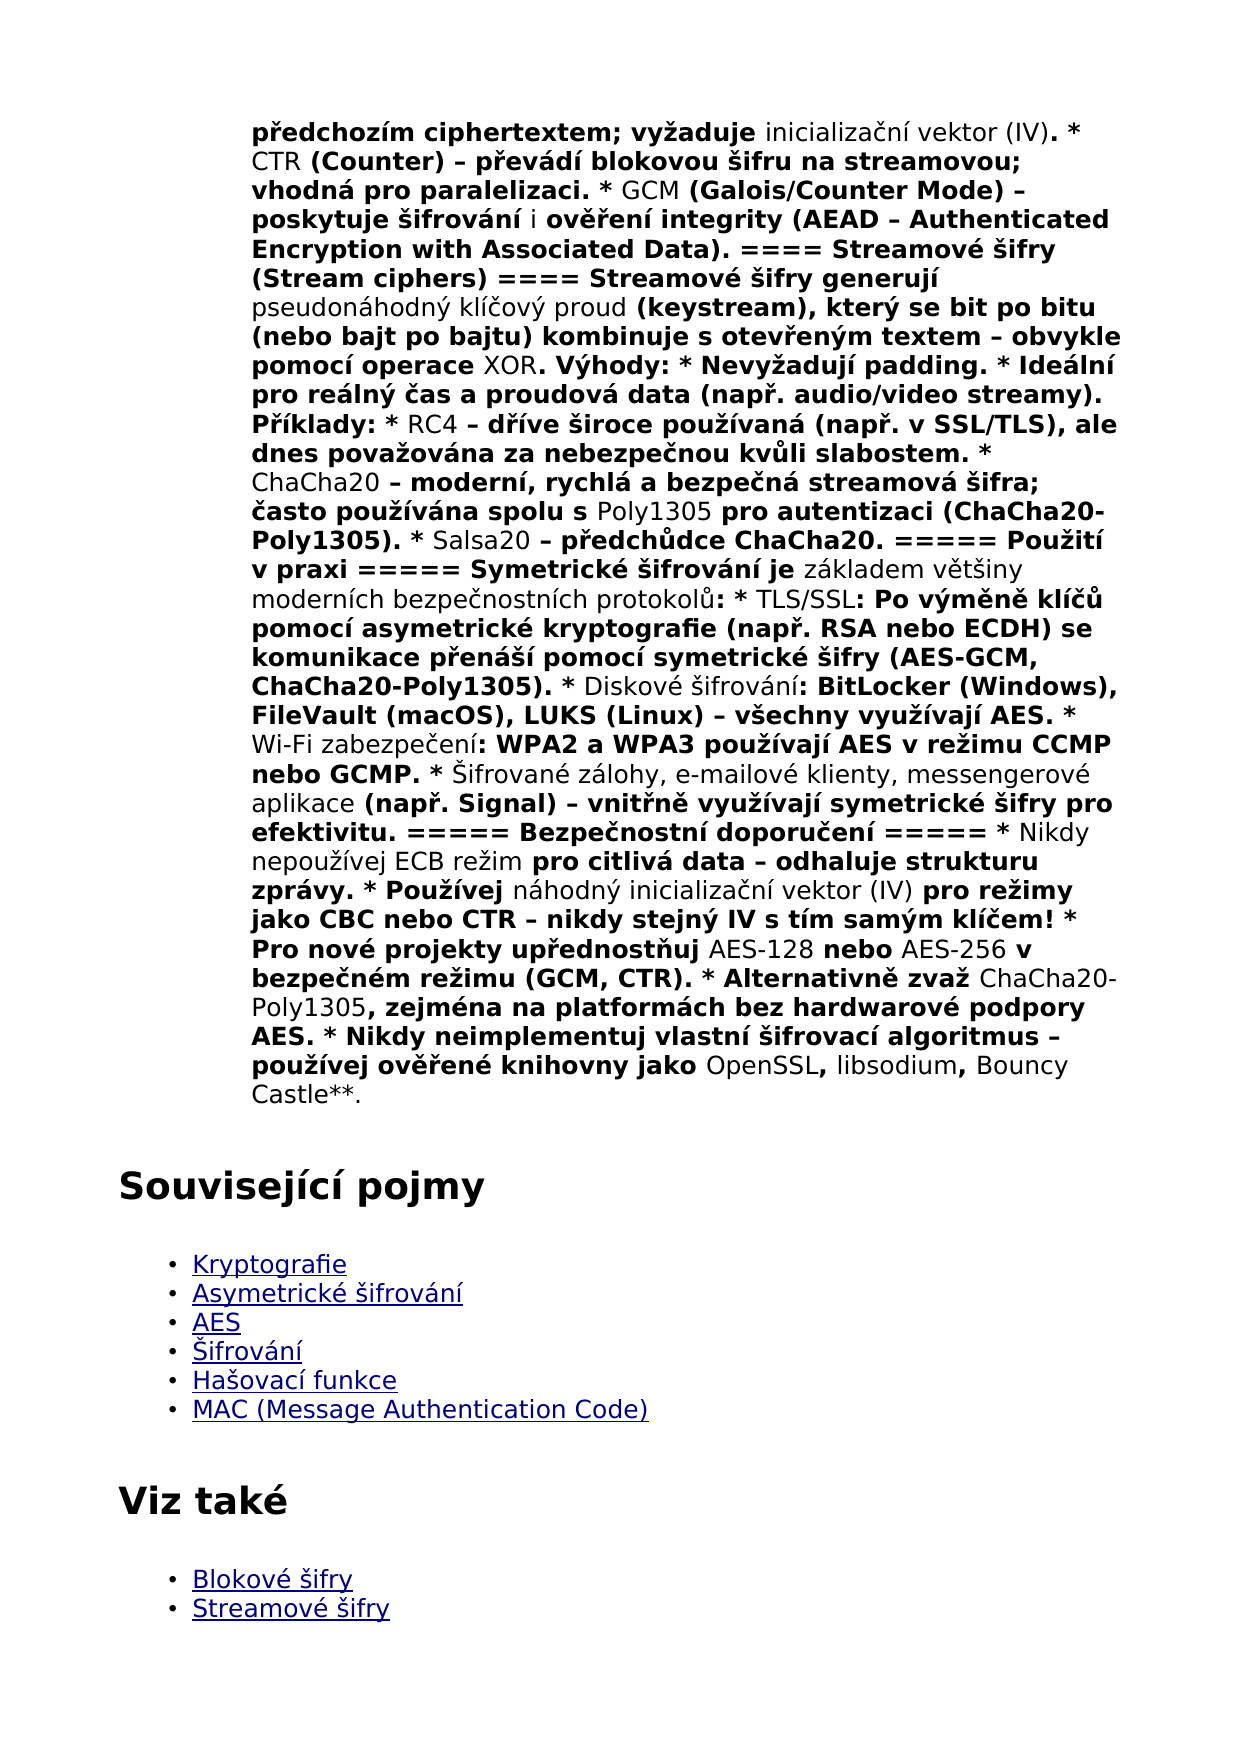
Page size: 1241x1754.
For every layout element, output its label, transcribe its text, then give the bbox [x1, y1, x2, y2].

list Hašovací funkce [177, 1367, 1122, 1396]
list Kryptografie [177, 1250, 1122, 1279]
subtitle Související pojmy [118, 1164, 1122, 1208]
list AES [177, 1308, 1122, 1337]
list Streamové šifry [177, 1594, 1122, 1623]
list MAC (Message Authentication Code) [177, 1396, 1122, 1425]
list předchozím ciphertextem; vyžaduje inicializační vektor (IV). * CTR (Counter) – převádí blokovou šifru na streamovou; vhodná pro paralelizaci. * GCM (Galois/Counter Mode) – poskytuje šifrování i ověření integrity (AEAD – Authenticated Encryption with Associated Data). ==== Streamové šifry (Stream ciphers) ==== Streamové šifry generují pseudonáhodný klíčový proud (keystream), který se bit po bitu (nebo bajt po bajtu) kombinuje s otevřeným textem – obvykle pomocí operace XOR. Výhody: * Nevyžadují padding. * Ideální pro reálný čas a proudová data (např. audio/video streamy). Příklady: * RC4 – dříve široce používaná (např. v SSL/TLS), ale dnes považována za nebezpečnou kvůli slabostem. * ChaCha20 – moderní, rychlá a bezpečná streamová šifra; často používána spolu s Poly1305 pro autentizaci (ChaCha20-Poly1305). * Salsa20 – předchůdce ChaCha20. ===== Použití v praxi ===== Symetrické šifrování je základem většiny moderních bezpečnostních protokolů: * TLS/SSL: Po výměně klíčů pomocí asymetrické kryptografie (např. RSA nebo ECDH) se komunikace přenáší pomocí symetrické šifry (AES-GCM, ChaCha20-Poly1305). * Diskové šifrování: BitLocker (Windows), FileVault (macOS), LUKS (Linux) – všechny využívají AES. * Wi-Fi zabezpečení: WPA2 a WPA3 používají AES v režimu CCMP nebo GCMP. * Šifrované zálohy, e-mailové klienty, messengerové aplikace (např. Signal) – vnitřně využívají symetrické šifry pro efektivitu. ===== Bezpečnostní doporučení ===== * Nikdy nepoužívej ECB režim pro citlivá data – odhaluje strukturu zprávy. * Používej náhodný inicializační vektor (IV) pro režimy jako CBC nebo CTR – nikdy stejný IV s tím samým klíčem! * Pro nové projekty upřednostňuj AES-128 nebo AES-256 v bezpečném režimu (GCM, CTR). * Alternativně zvaž ChaCha20-Poly1305, zejména na platformách bez hardwarové podpory AES. * Nikdy neimplementuj vlastní šifrovací algoritmus – používej ověřené knihovny jako OpenSSL, libsodium, Bouncy Castle**. [236, 118, 1122, 1110]
list Blokové šifry [177, 1565, 1122, 1594]
subtitle Viz také [118, 1479, 1122, 1523]
list Šifrování [177, 1337, 1122, 1367]
list Asymetrické šifrování [177, 1279, 1122, 1308]
